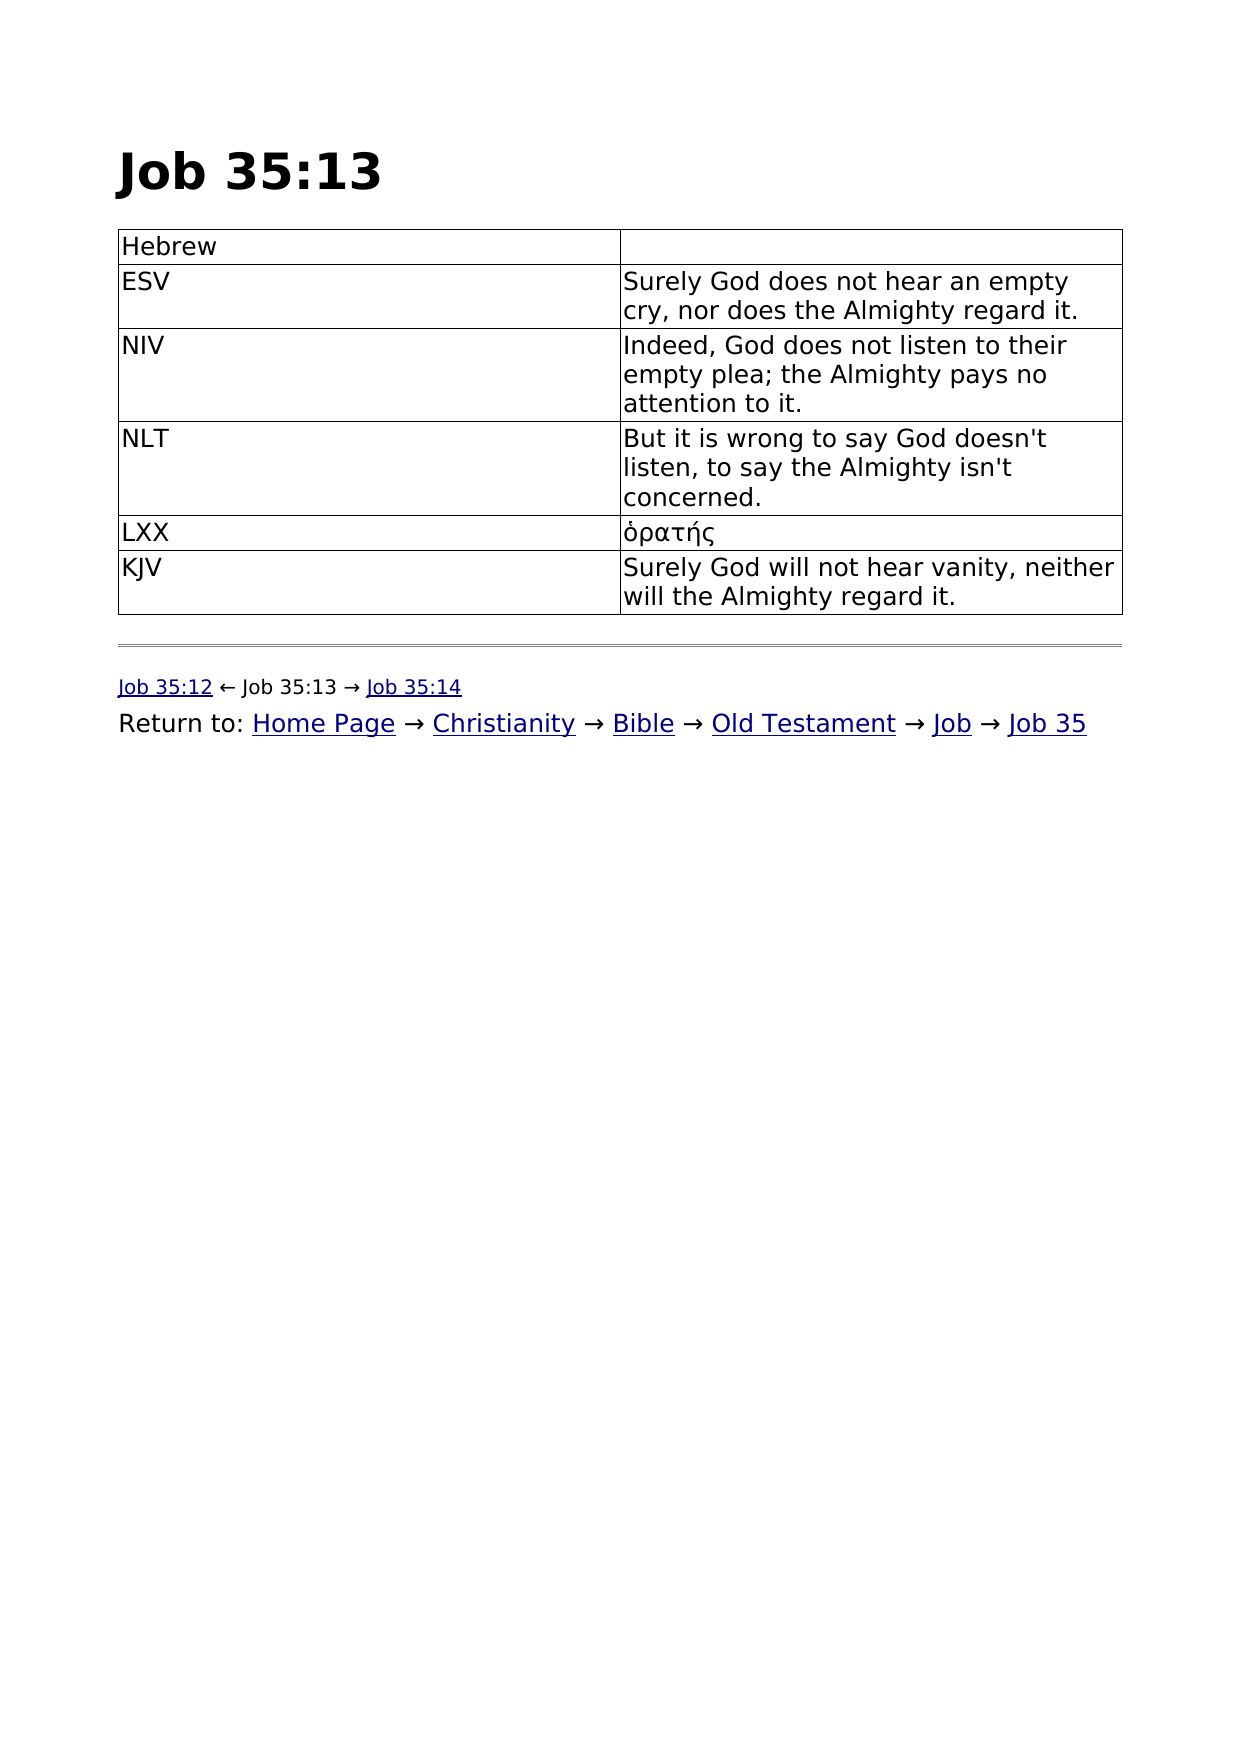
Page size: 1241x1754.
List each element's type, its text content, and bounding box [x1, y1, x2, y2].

text Return to: Home Page → Christianity → Bible → Old Testament → Job → Job 35 [118, 709, 1122, 739]
text Job 35:12 ← Job 35:13 → Job 35:14 [118, 676, 1122, 709]
subtitle Job 35:13 [118, 143, 1122, 201]
table_header Hebrew [119, 230, 620, 264]
table_cell Surely God does not hear an empty cry, nor does the Almighty regard it. [621, 265, 1122, 328]
table_cell NLT [119, 422, 620, 515]
table_cell LXX [119, 516, 620, 550]
table_cell KJV [119, 551, 620, 614]
table_header [621, 230, 1122, 264]
table_cell But it is wrong to say God doesn't listen, to say the Almighty isn't concerned. [621, 422, 1122, 515]
table_cell Indeed, God does not listen to their empty plea; the Almighty pays no attention to it. [621, 329, 1122, 421]
table_cell NIV [119, 329, 620, 421]
table_cell ESV [119, 265, 620, 328]
table_cell ὁρατής [621, 516, 1122, 550]
table_cell Surely God will not hear vanity, neither will the Almighty regard it. [621, 551, 1122, 614]
